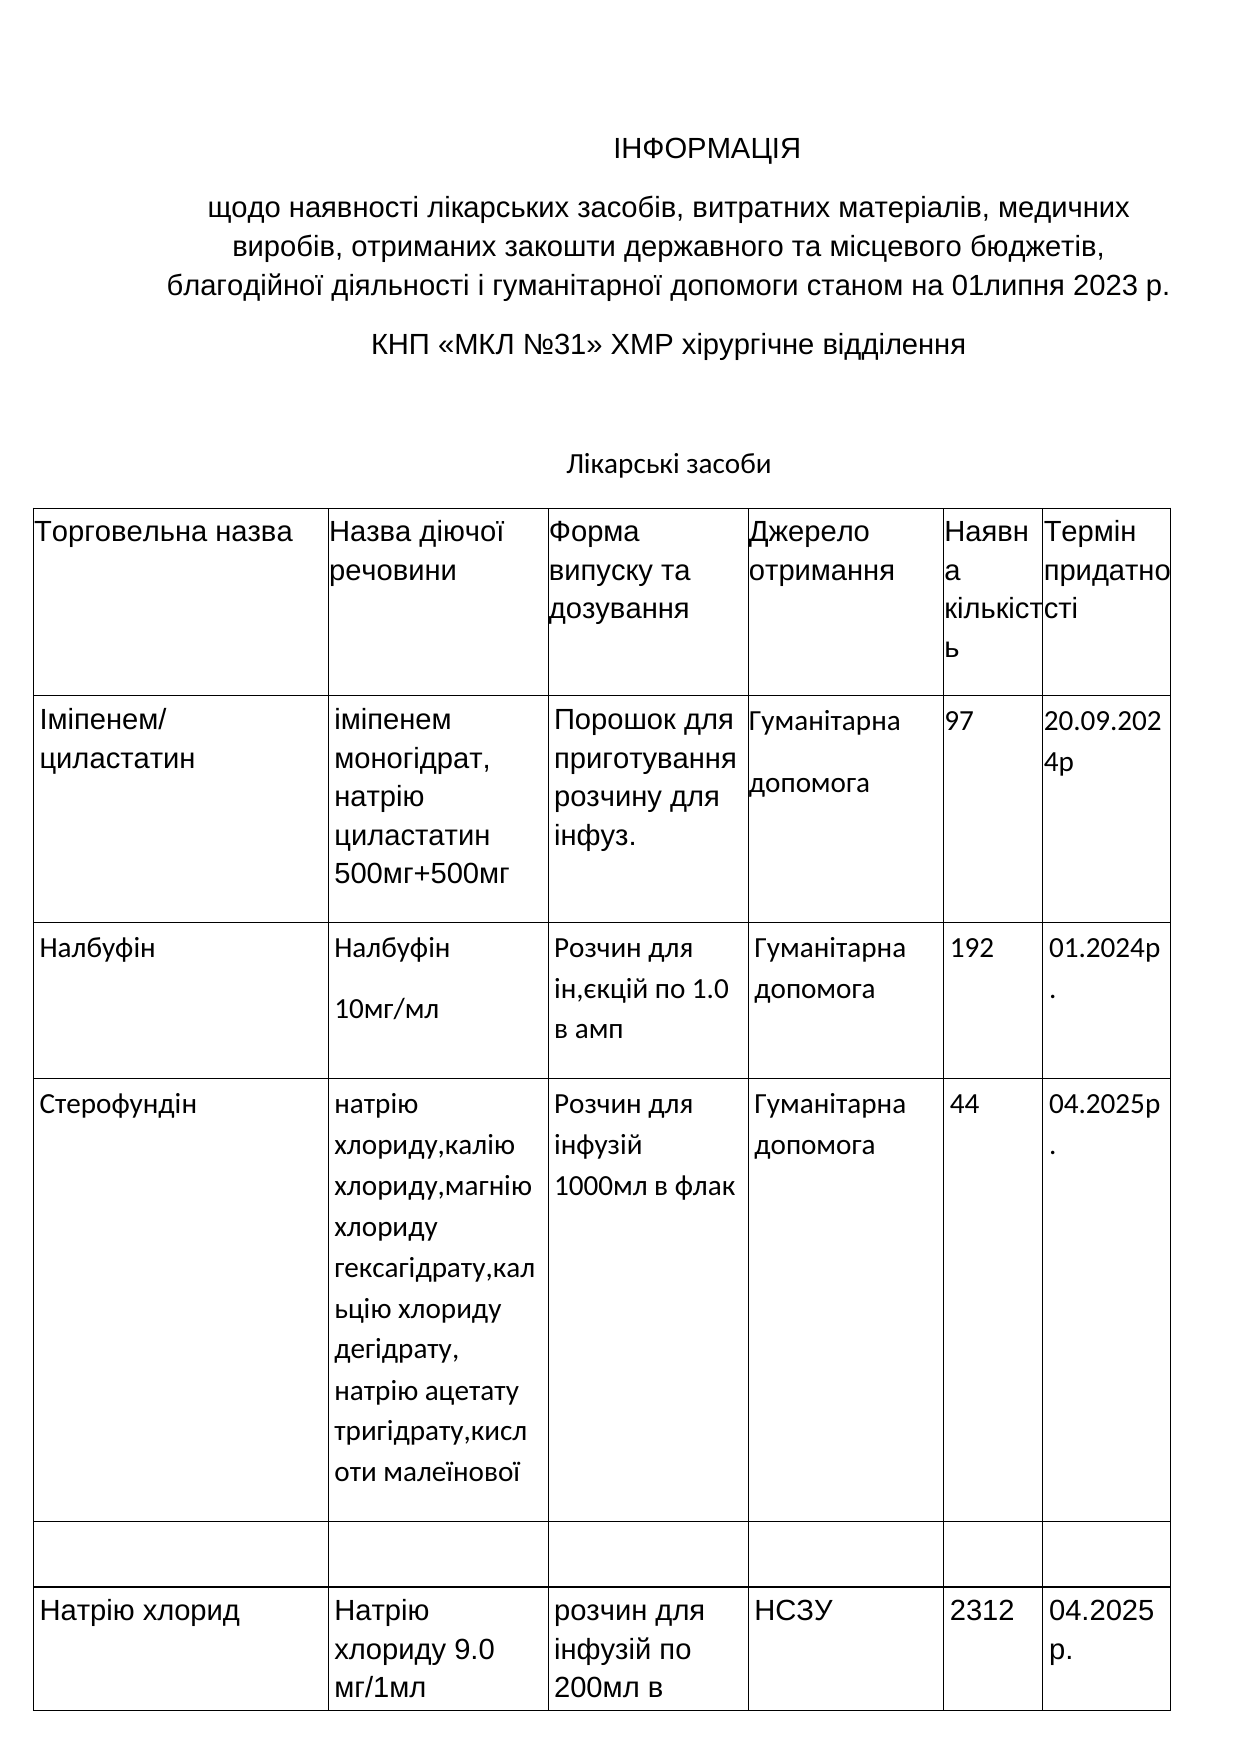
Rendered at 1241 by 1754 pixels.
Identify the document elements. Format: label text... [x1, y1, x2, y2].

table_cell Стерофундін [34, 1079, 328, 1521]
table_header Назва діючої речовини [329, 509, 548, 695]
table_cell 20.09.2024р [1043, 696, 1170, 922]
text Лікарські засоби [161, 446, 1177, 481]
table_cell іміпенем моногідрат, натрію циластатин 500мг+500мг [329, 696, 548, 922]
table_cell Налбуфін [34, 923, 328, 1078]
table_cell 04.2025р. [1043, 1079, 1170, 1521]
text ІНФОРМАЦІЯ [238, 131, 1177, 164]
table_cell Гуманітарна допомога [749, 696, 943, 922]
table_header Наявна кількість [944, 509, 1042, 695]
text КНП «МКЛ №31» ХМР хірургічне відділення [161, 327, 1177, 360]
table_header Джерело отримання [749, 509, 943, 695]
table_cell 192 [944, 923, 1042, 1078]
table_cell Іміпенем/циластатин [34, 696, 328, 922]
table_cell 04.2025р. [1043, 1588, 1170, 1710]
table_cell НСЗУ [749, 1588, 943, 1710]
table_cell [944, 1522, 1042, 1586]
table_cell [34, 1522, 328, 1586]
table_cell 2312 [944, 1588, 1042, 1710]
table_cell Розчин для інфузій 1000мл в флак [549, 1079, 748, 1521]
text щодо наявності лікарських засобів, витратних матеріалів, медичних виробів, отриманих закошти державного та місцевого бюджетів, благодійної діяльності і гуманітарної допомоги станом на 01липня 2023 р. [161, 190, 1177, 301]
table_cell [749, 1522, 943, 1586]
table_cell Налбуфін 10мг/мл [329, 923, 548, 1078]
table_cell Порошок для приготування розчину для інфуз. [549, 696, 748, 922]
table_header Термін придатності [1043, 509, 1170, 695]
table_cell Натрію хлорид [34, 1588, 328, 1710]
table_cell 97 [944, 696, 1042, 922]
table_cell 01.2024р. [1043, 923, 1170, 1078]
table_cell розчин для інфузій по 200мл в [549, 1588, 748, 1710]
table_cell [329, 1522, 548, 1586]
table_cell Розчин для ін,єкцій по 1.0 в амп [549, 923, 748, 1078]
table_cell 44 [944, 1079, 1042, 1521]
table_header Форма випуску та дозування [549, 509, 748, 695]
table_header Торговельна назва [34, 509, 328, 695]
table_cell натрію хлориду,калію хлориду,магнію хлориду гексагідрату,кальцію хлориду дегідрату, натрію ацетату тригідрату,кислоти малеїнової [329, 1079, 548, 1521]
table_cell [1043, 1522, 1170, 1586]
table_cell Гуманітарна допомога [749, 1079, 943, 1521]
table_cell Гуманітарна допомога [749, 923, 943, 1078]
table_cell Натрію хлориду 9.0 мг/1мл [329, 1588, 548, 1710]
table_cell [549, 1522, 748, 1586]
